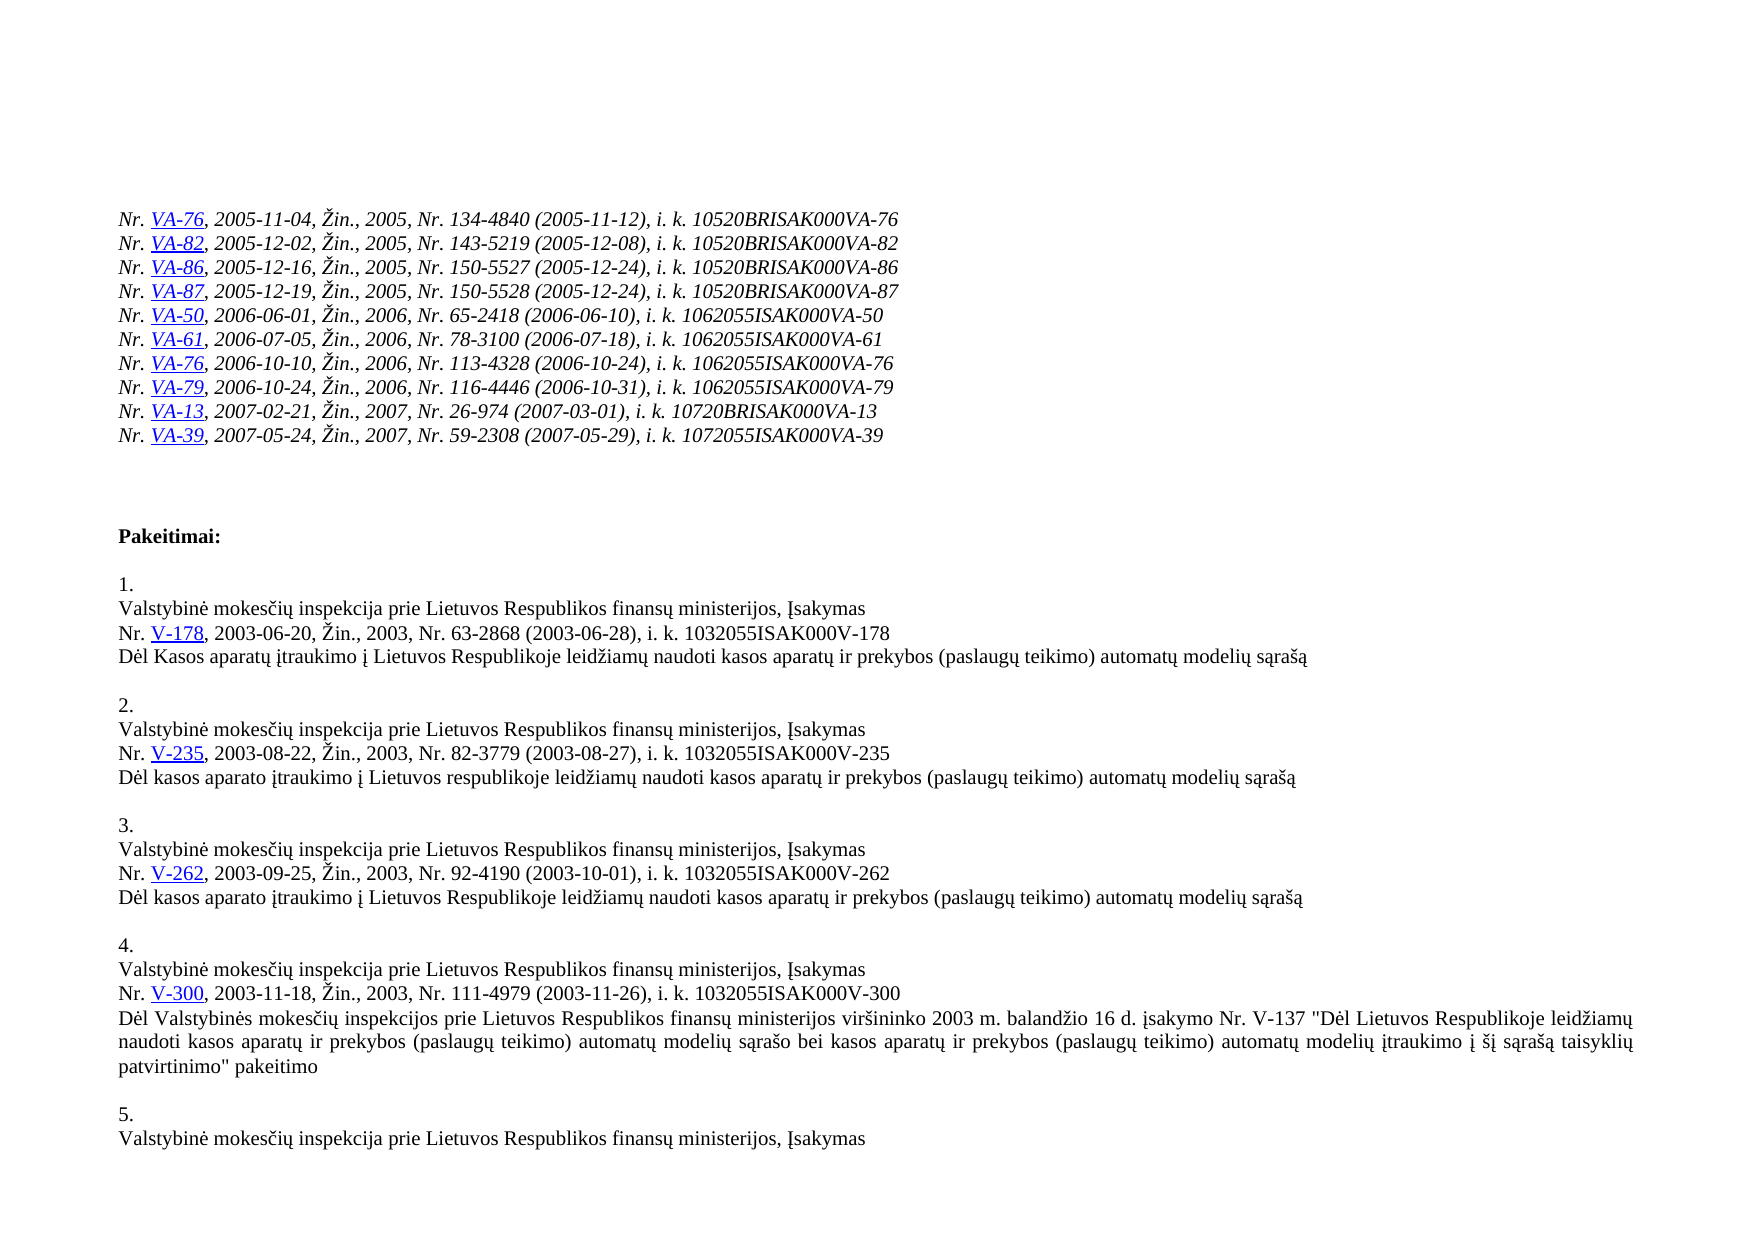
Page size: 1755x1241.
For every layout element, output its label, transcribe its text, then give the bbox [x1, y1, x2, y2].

text Nr. VA-50, 2006-06-01, Žin., 2006, Nr. 65-2418 (2006-06-10), i. k. 1062055ISAK000VA-50 [118, 303, 1636, 327]
text Dėl kasos aparato įtraukimo į Lietuvos Respublikoje leidžiamų naudoti kasos aparatų ir prekybos (paslaugų teikimo) automatų modelių sąrašą [118, 885, 1636, 909]
text Valstybinė mokesčių inspekcija prie Lietuvos Respublikos finansų ministerijos, Įsakymas [118, 596, 1636, 620]
text Nr. VA-39, 2007-05-24, Žin., 2007, Nr. 59-2308 (2007-05-29), i. k. 1072055ISAK000VA-39 [118, 423, 1636, 447]
text Valstybinė mokesčių inspekcija prie Lietuvos Respublikos finansų ministerijos, Įsakymas [118, 957, 1636, 981]
text Pakeitimai: [118, 524, 1636, 548]
text Nr. VA-76, 2006-10-10, Žin., 2006, Nr. 113-4328 (2006-10-24), i. k. 1062055ISAK000VA-76 [118, 351, 1636, 375]
text Valstybinė mokesčių inspekcija prie Lietuvos Respublikos finansų ministerijos, Įsakymas [118, 1126, 1636, 1150]
text Dėl Kasos aparatų įtraukimo į Lietuvos Respublikoje leidžiamų naudoti kasos aparatų ir prekybos (paslaugų teikimo) automatų modelių sąrašą [118, 644, 1636, 668]
text Nr. VA-87, 2005-12-19, Žin., 2005, Nr. 150-5528 (2005-12-24), i. k. 10520BRISAK000VA-87 [118, 279, 1636, 303]
text Nr. VA-61, 2006-07-05, Žin., 2006, Nr. 78-3100 (2006-07-18), i. k. 1062055ISAK000VA-61 [118, 327, 1636, 351]
text Dėl Valstybinės mokesčių inspekcijos prie Lietuvos Respublikos finansų ministerijos viršininko 2003 m. balandžio 16 d. įsakymo Nr. V-137 "Dėl Lietuvos Respublikoje leidžiamų naudoti kasos aparatų ir prekybos (paslaugų teikimo) automatų modelių sąrašo bei kasos aparatų ir prekybos (paslaugų teikimo) automatų modelių įtraukimo į šį sąrašą taisyklių patvirtinimo" pakeitimo [118, 1005, 1636, 1078]
text Nr. VA-13, 2007-02-21, Žin., 2007, Nr. 26-974 (2007-03-01), i. k. 10720BRISAK000VA-13 [118, 399, 1636, 423]
text Nr. VA-79, 2006-10-24, Žin., 2006, Nr. 116-4446 (2006-10-31), i. k. 1062055ISAK000VA-79 [118, 375, 1636, 399]
text Valstybinė mokesčių inspekcija prie Lietuvos Respublikos finansų ministerijos, Įsakymas [118, 717, 1636, 741]
text 5. [118, 1102, 1636, 1126]
text 1. [118, 572, 1636, 596]
text Nr. V-300, 2003-11-18, Žin., 2003, Nr. 111-4979 (2003-11-26), i. k. 1032055ISAK000V-300 [118, 981, 1636, 1005]
text Nr. VA-76, 2005-11-04, Žin., 2005, Nr. 134-4840 (2005-11-12), i. k. 10520BRISAK000VA-76 [118, 207, 1636, 231]
text Nr. VA-86, 2005-12-16, Žin., 2005, Nr. 150-5527 (2005-12-24), i. k. 10520BRISAK000VA-86 [118, 255, 1636, 279]
text Nr. VA-82, 2005-12-02, Žin., 2005, Nr. 143-5219 (2005-12-08), i. k. 10520BRISAK000VA-82 [118, 231, 1636, 255]
text Nr. V-235, 2003-08-22, Žin., 2003, Nr. 82-3779 (2003-08-27), i. k. 1032055ISAK000V-235 [118, 741, 1636, 765]
text Valstybinė mokesčių inspekcija prie Lietuvos Respublikos finansų ministerijos, Įsakymas [118, 837, 1636, 861]
text Dėl kasos aparato įtraukimo į Lietuvos respublikoje leidžiamų naudoti kasos aparatų ir prekybos (paslaugų teikimo) automatų modelių sąrašą [118, 765, 1636, 789]
text 4. [118, 933, 1636, 957]
text 3. [118, 813, 1636, 837]
text Nr. V-178, 2003-06-20, Žin., 2003, Nr. 63-2868 (2003-06-28), i. k. 1032055ISAK000V-178 [118, 620, 1636, 644]
text 2. [118, 693, 1636, 717]
text Nr. V-262, 2003-09-25, Žin., 2003, Nr. 92-4190 (2003-10-01), i. k. 1032055ISAK000V-262 [118, 861, 1636, 885]
